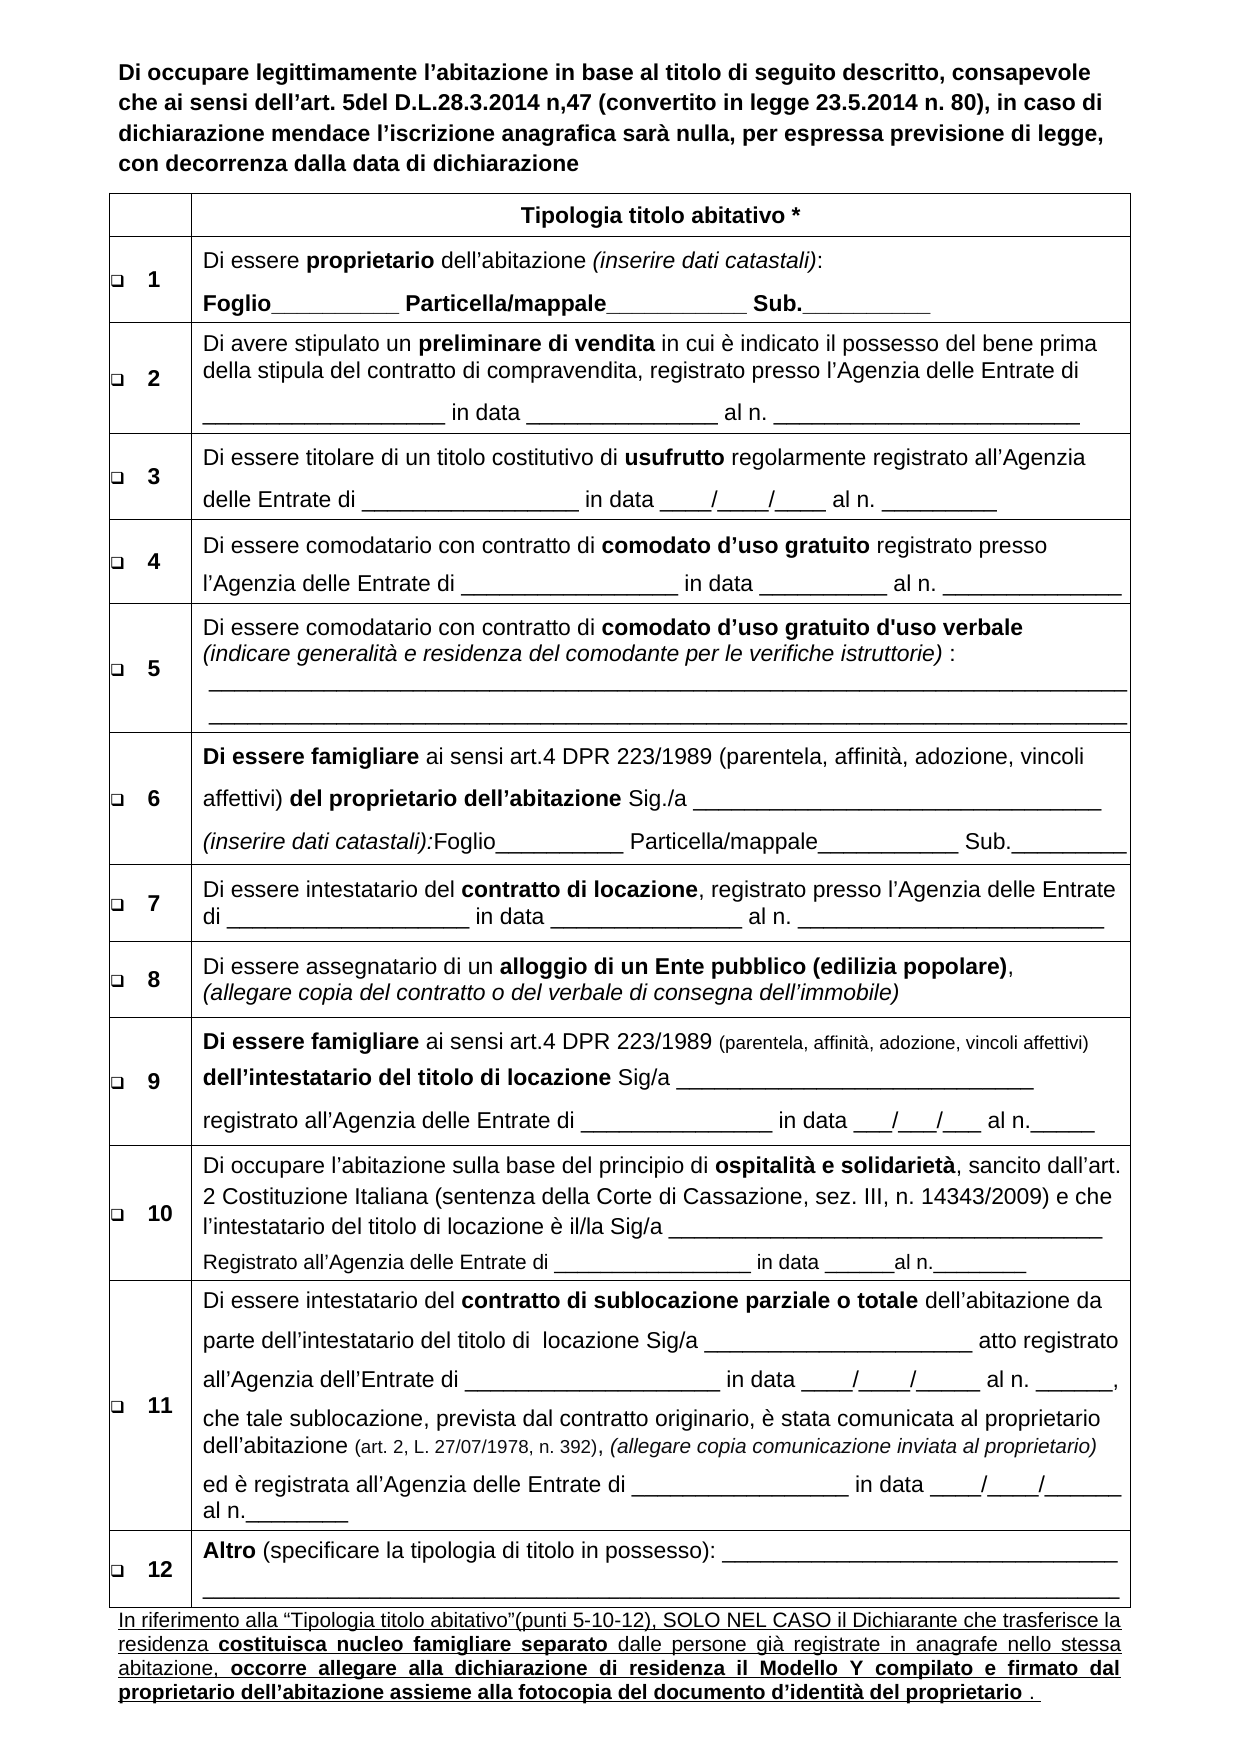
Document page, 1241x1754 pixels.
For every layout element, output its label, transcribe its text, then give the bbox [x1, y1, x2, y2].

table_cell Di essere intestatario del contratto di locazione, registrato presso l’Agenzia delle Entrate di ___________________ in data _______________ al n. ________________________ [192, 865, 1130, 941]
table_cell Di essere famigliare ai sensi art.4 DPR 223/1989 (parentela, affinità, adozione, vincoli affettivi) dell’intestatario del titolo di locazione Sig/a ____________________________ registrato all’Agenzia delle Entrate di _______________ in data ___/___/___ al n._____ [192, 1018, 1130, 1145]
table_cell Di essere proprietario dell’abitazione (inserire dati catastali): Foglio__________ Particella/mappale___________ Sub.__________ [192, 237, 1130, 322]
table_cell 10 [110, 1146, 191, 1280]
table_cell 3 [110, 434, 191, 519]
table_cell Di essere intestatario del contratto di sublocazione parziale o totale dell’abitazione da parte dell’intestatario del titolo di locazione Sig/a _____________________ atto registrato all’Agenzia dell’Entrate di ____________________ in data ____/____/_____ al n. ______, che tale sublocazione, prevista dal contratto originario, è stata comunicata al proprietario dell’abitazione (art. 2, L. 27/07/1978, n. 392), (allegare copia comunicazione inviata al proprietario) ed è registrata all’Agenzia delle Entrate di _________________ in data ____/____/______ al n.________ [192, 1281, 1130, 1530]
table_cell 1 [110, 237, 191, 322]
text residenza costituisca nucleo famigliare separato dalle persone già registrate in anagrafe nello stessa [118, 1630, 1122, 1653]
table_cell Di essere comodatario con contratto di comodato d’uso gratuito d'uso verbale (indicare generalità e residenza del comodante per le verifiche istruttorie) : ________________________________________________________________________ ________________________________________________________________________ [192, 604, 1130, 732]
table_cell 7 [110, 865, 191, 941]
table_cell Di essere comodatario con contratto di comodato d’uso gratuito registrato presso l’Agenzia delle Entrate di _________________ in data __________ al n. ______________ [192, 520, 1130, 603]
table_cell Altro (specificare la tipologia di titolo in possesso): _______________________________ ________________________________________________________________________________________ [192, 1531, 1130, 1607]
table_cell 8 [110, 942, 191, 1017]
table_cell 6 [110, 733, 191, 864]
table_cell Di occupare l’abitazione sulla base del principio di ospitalità e solidarietà, sancito dall’art. 2 Costituzione Italiana (sentenza della Corte di Cassazione, sez. III, n. 14343/2009) e che l’intestatario del titolo di locazione è il/la Sig/a __________________________________ Registrato all’Agenzia delle Entrate di _________________ in data ______al n.________ [192, 1146, 1130, 1280]
table_header [110, 194, 191, 236]
table_cell 12 [110, 1531, 191, 1607]
text Di occupare legittimamente l’abitazione in base al titolo di seguito descritto, consapevole che ai sensi dell’art. 5del D.L.28.3.2014 n,47 (convertito in legge 23.5.2014 n. 80), in caso di dichiarazione mendace l’iscrizione anagrafica sarà nulla, per espressa previsione di legge, con decorrenza dalla data di dichiarazione [118, 59, 1122, 176]
table_cell Di avere stipulato un preliminare di vendita in cui è indicato il possesso del bene prima della stipula del contratto di compravendita, registrato presso l’Agenzia delle Entrate di ___________________ in data _______________ al n. ________________________ [192, 323, 1130, 433]
table_cell Di essere titolare di un titolo costitutivo di usufrutto regolarmente registrato all’Agenzia delle Entrate di _________________ in data ____/____/____ al n. _________ [192, 434, 1130, 519]
text In riferimento alla “Tipologia titolo abitativo”(punti 5-10-12), SOLO NEL CASO il Dichiarante che trasferisce la [118, 1608, 1122, 1629]
table_cell 2 [110, 323, 191, 433]
table_cell 5 [110, 604, 191, 732]
table_header Tipologia titolo abitativo * [192, 194, 1130, 236]
table_cell 4 [110, 520, 191, 603]
table_cell 11 [110, 1281, 191, 1530]
text abitazione, occorre allegare alla dichiarazione di residenza il Modello Y compilato e firmato dal proprietario dell’abitazione assieme alla fotocopia del documento d’identità del proprietario . [118, 1654, 1122, 1704]
table_cell Di essere famigliare ai sensi art.4 DPR 223/1989 (parentela, affinità, adozione, vincoli affettivi) del proprietario dell’abitazione Sig./a ________________________________ (inserire dati catastali):Foglio__________ Particella/mappale___________ Sub._________ [192, 733, 1130, 864]
table_cell 9 [110, 1018, 191, 1145]
table_cell Di essere assegnatario di un alloggio di un Ente pubblico (edilizia popolare), (allegare copia del contratto o del verbale di consegna dell’immobile) [192, 942, 1130, 1017]
